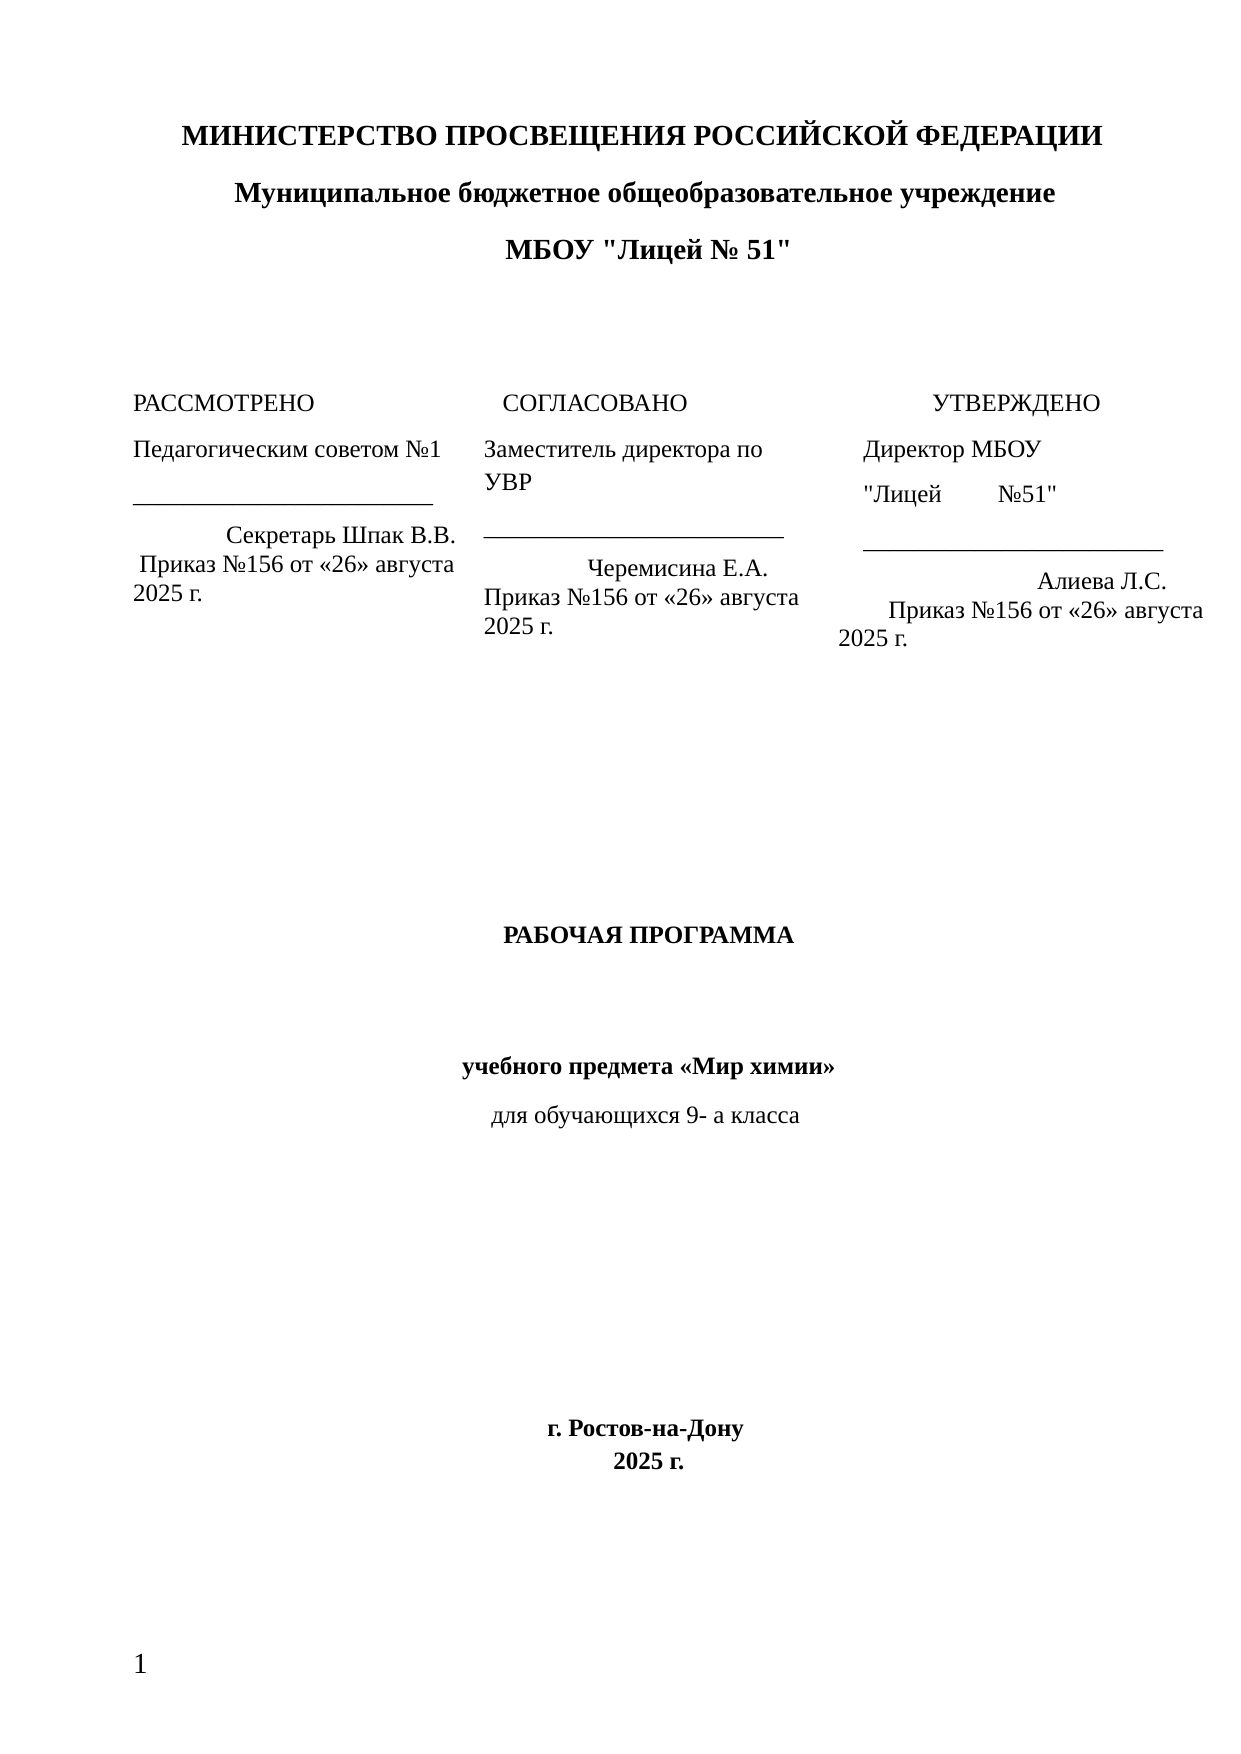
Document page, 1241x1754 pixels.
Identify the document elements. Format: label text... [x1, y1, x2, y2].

text для обучающихся 9- а класса [145, 1100, 1152, 1129]
text Муниципальное бюджетное общеобразовательное учреждение [145, 175, 1152, 209]
text г. Ростов-на-Дону [145, 1413, 1152, 1442]
table_header РАССМОТРЕНО Педагогическим советом №1 ________________________ Секретарь Шпак В.В. Приказ №156 от «26» августа 2025 г. [122, 388, 472, 722]
table_header УТВЕРЖДЕНО Директор МБОУ "Лицей №51" ________________________ Алиева Л.С. Приказ №156 от «26» августа 2025 г. [827, 388, 1227, 722]
text 2025 г. [145, 1446, 1152, 1475]
text МИНИСТЕРСТВО ПРОСВЕЩЕНИЯ РОССИЙСКОЙ ФЕДЕРАЦИИ [133, 118, 1152, 152]
text РАБОЧАЯ ПРОГРАММА [145, 920, 1152, 949]
table_header СОГЛАСОВАНО Заместитель директора по УВР ________________________ Черемисина Е.А. Приказ №156 от «26» августа 2025 г. [473, 388, 827, 722]
text учебного предмета «Мир химии» [145, 1051, 1152, 1080]
text МБОУ "Лицей № 51" [145, 232, 1152, 266]
